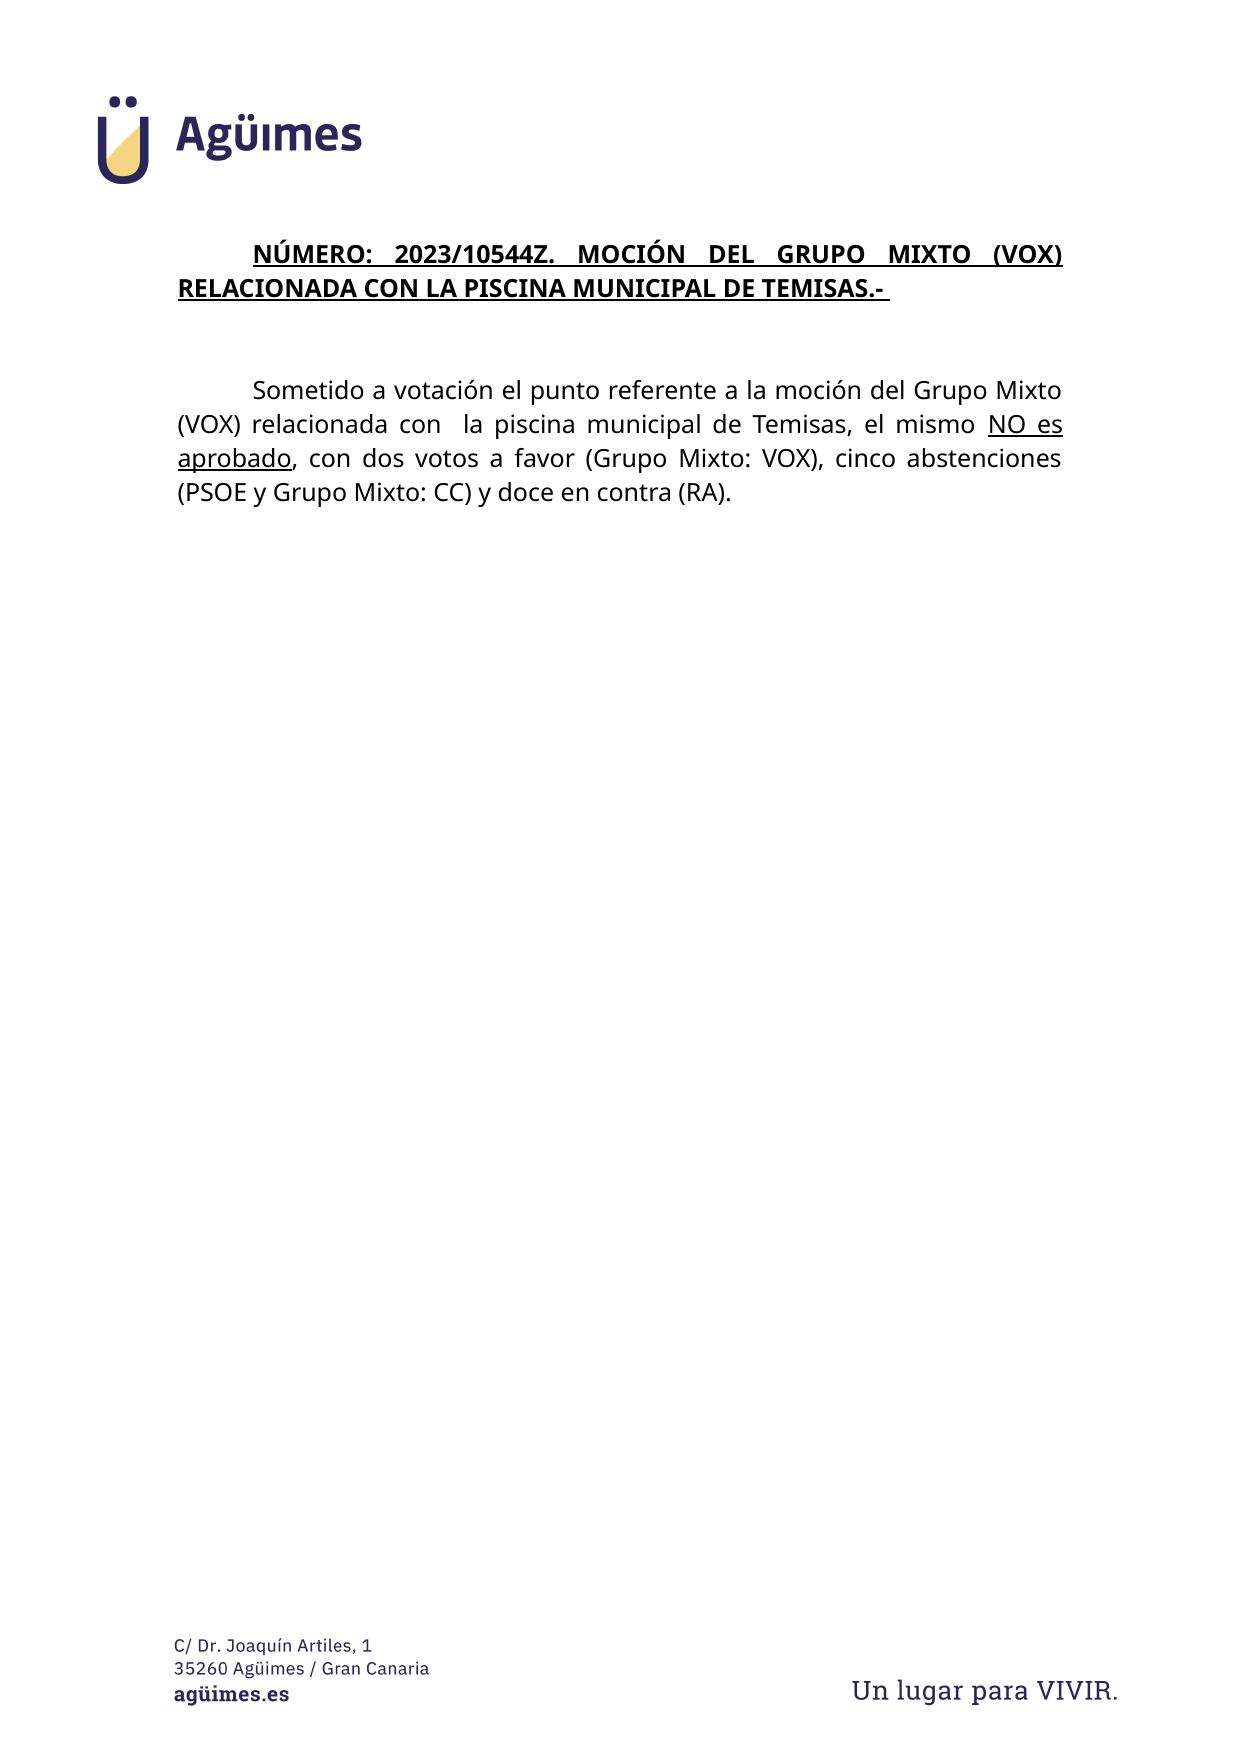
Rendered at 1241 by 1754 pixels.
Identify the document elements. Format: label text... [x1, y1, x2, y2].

text Sometido a votación el punto referente a la moción del Grupo Mixto (VOX) relacionada con la piscina municipal de Temisas, el mismo NO es aprobado, con dos votos a favor (Grupo Mixto: VOX), cinco abstenciones (PSOE y Grupo Mixto: CC) y doce en contra (RA). [177, 372, 1063, 509]
picture [2, 3, 1235, 1749]
text NÚMERO: 2023/10544Z. MOCIÓN DEL GRUPO MIXTO (VOX) RELACIONADA CON LA PISCINA MUNICIPAL DE TEMISAS.- [177, 236, 1063, 304]
